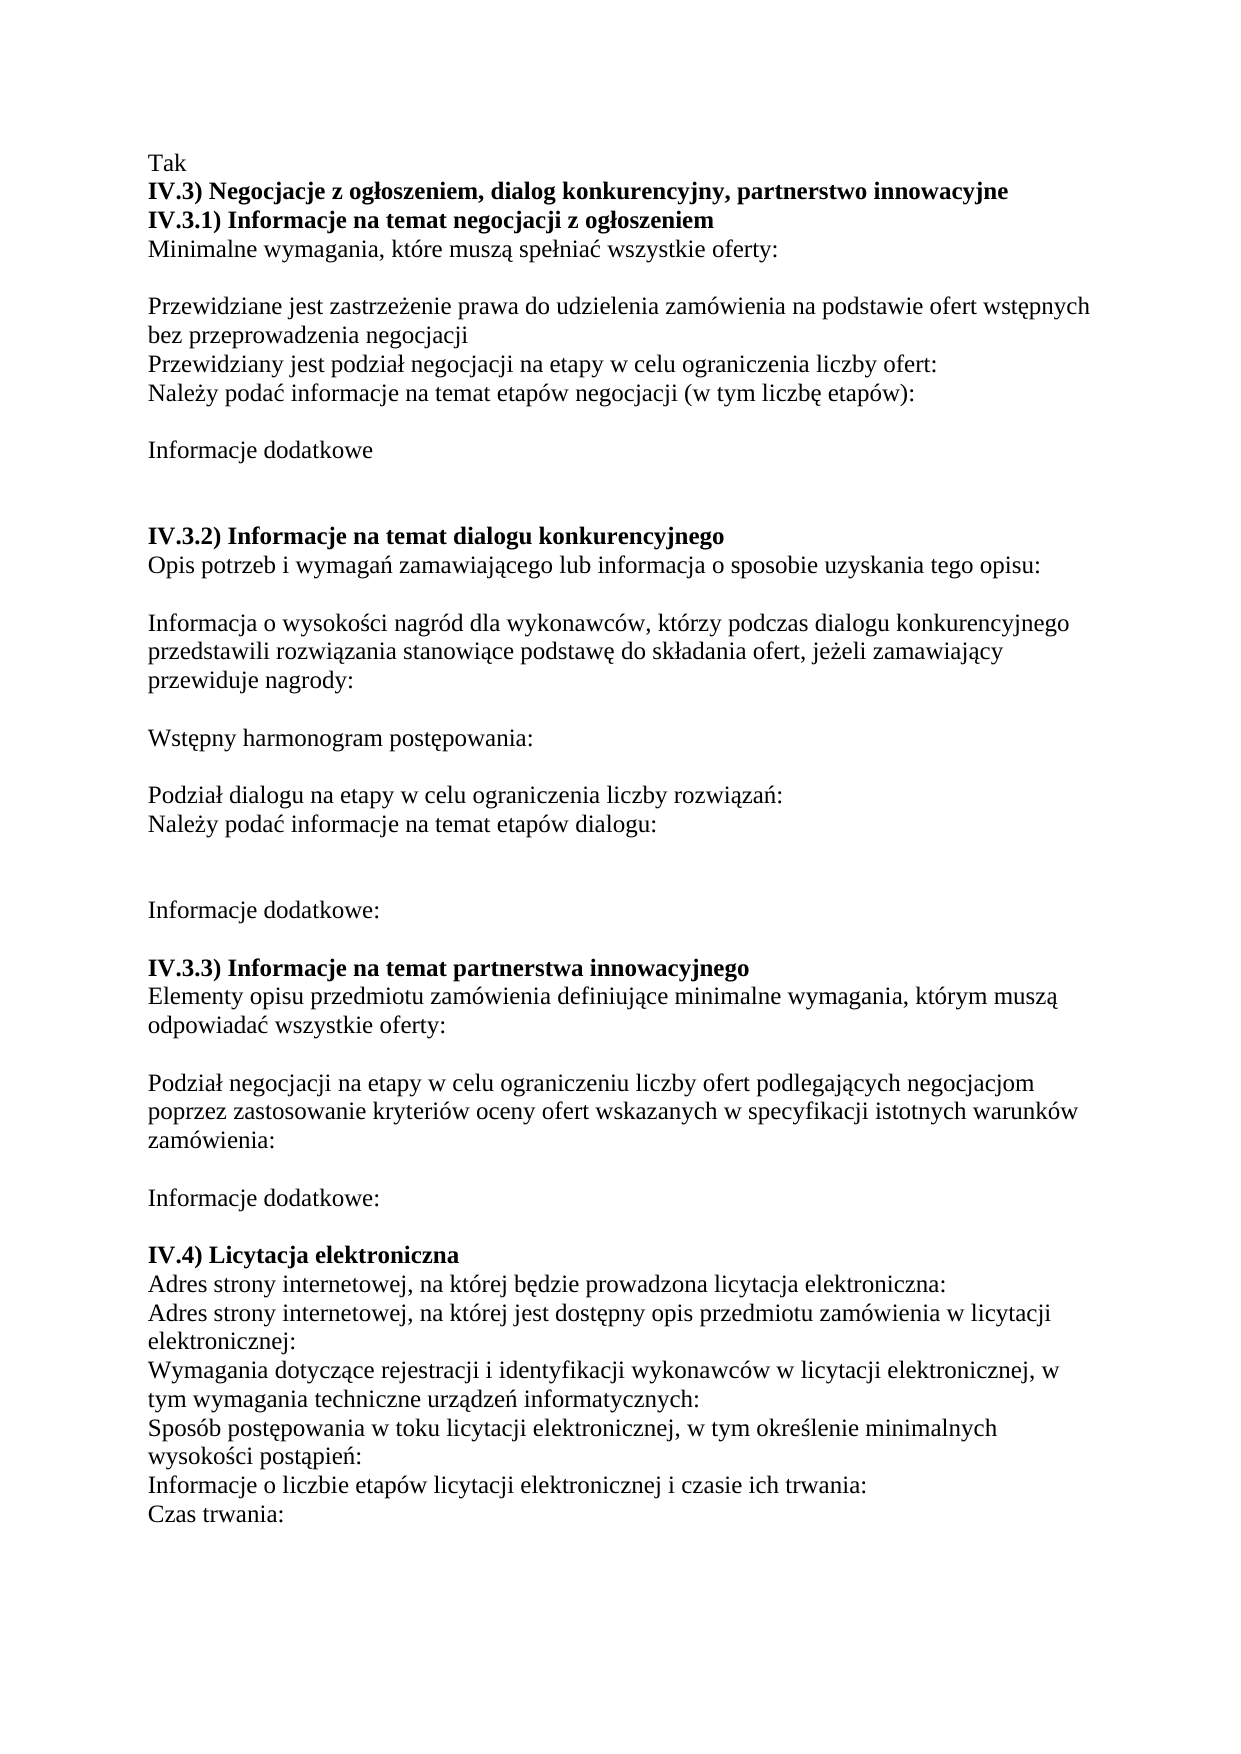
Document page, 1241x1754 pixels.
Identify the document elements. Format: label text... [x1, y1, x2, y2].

text Tak IV.3) Negocjacje z ogłoszeniem, dialog konkurencyjny, partnerstwo innowacyjne IV.3.1) Informacje na temat negocjacji z ogłoszeniem Minimalne wymagania, które muszą spełniać wszystkie oferty: Przewidziane jest zastrzeżenie prawa do udzielenia zamówienia na podstawie ofert wstępnych bez przeprowadzenia negocjacji Przewidziany jest podział negocjacji na etapy w celu ograniczenia liczby ofert: Należy podać informacje na temat etapów negocjacji (w tym liczbę etapów): Informacje dodatkowe IV.3.2) Informacje na temat dialogu konkurencyjnego Opis potrzeb i wymagań zamawiającego lub informacja o sposobie uzyskania tego opisu: Informacja o wysokości nagród dla wykonawców, którzy podczas dialogu konkurencyjnego przedstawili rozwiązania stanowiące podstawę do składania ofert, jeżeli zamawiający przewiduje nagrody: Wstępny harmonogram postępowania: Podział dialogu na etapy w celu ograniczenia liczby rozwiązań: Należy podać informacje na temat etapów dialogu: Informacje dodatkowe: IV.3.3) Informacje na temat partnerstwa innowacyjnego Elementy opisu przedmiotu zamówienia definiujące minimalne wymagania, którym muszą odpowiadać wszystkie oferty: Podział negocjacji na etapy w celu ograniczeniu liczby ofert podlegających negocjacjom poprzez zastosowanie kryteriów oceny ofert wskazanych w specyfikacji istotnych warunków zamówienia: Informacje dodatkowe: IV.4) Licytacja elektroniczna Adres strony internetowej, na której będzie prowadzona licytacja elektroniczna: [148, 148, 1093, 1298]
text Adres strony internetowej, na której jest dostępny opis przedmiotu zamówienia w licytacji elektronicznej: [148, 1298, 1093, 1355]
text Informacje o liczbie etapów licytacji elektronicznej i czasie ich trwania: [148, 1470, 1093, 1499]
text Czas trwania: [148, 1499, 1093, 1556]
text Wymagania dotyczące rejestracji i identyfikacji wykonawców w licytacji elektronicznej, w tym wymagania techniczne urządzeń informatycznych: [148, 1355, 1093, 1413]
text Sposób postępowania w toku licytacji elektronicznej, w tym określenie minimalnych wysokości postąpień: [148, 1413, 1093, 1470]
